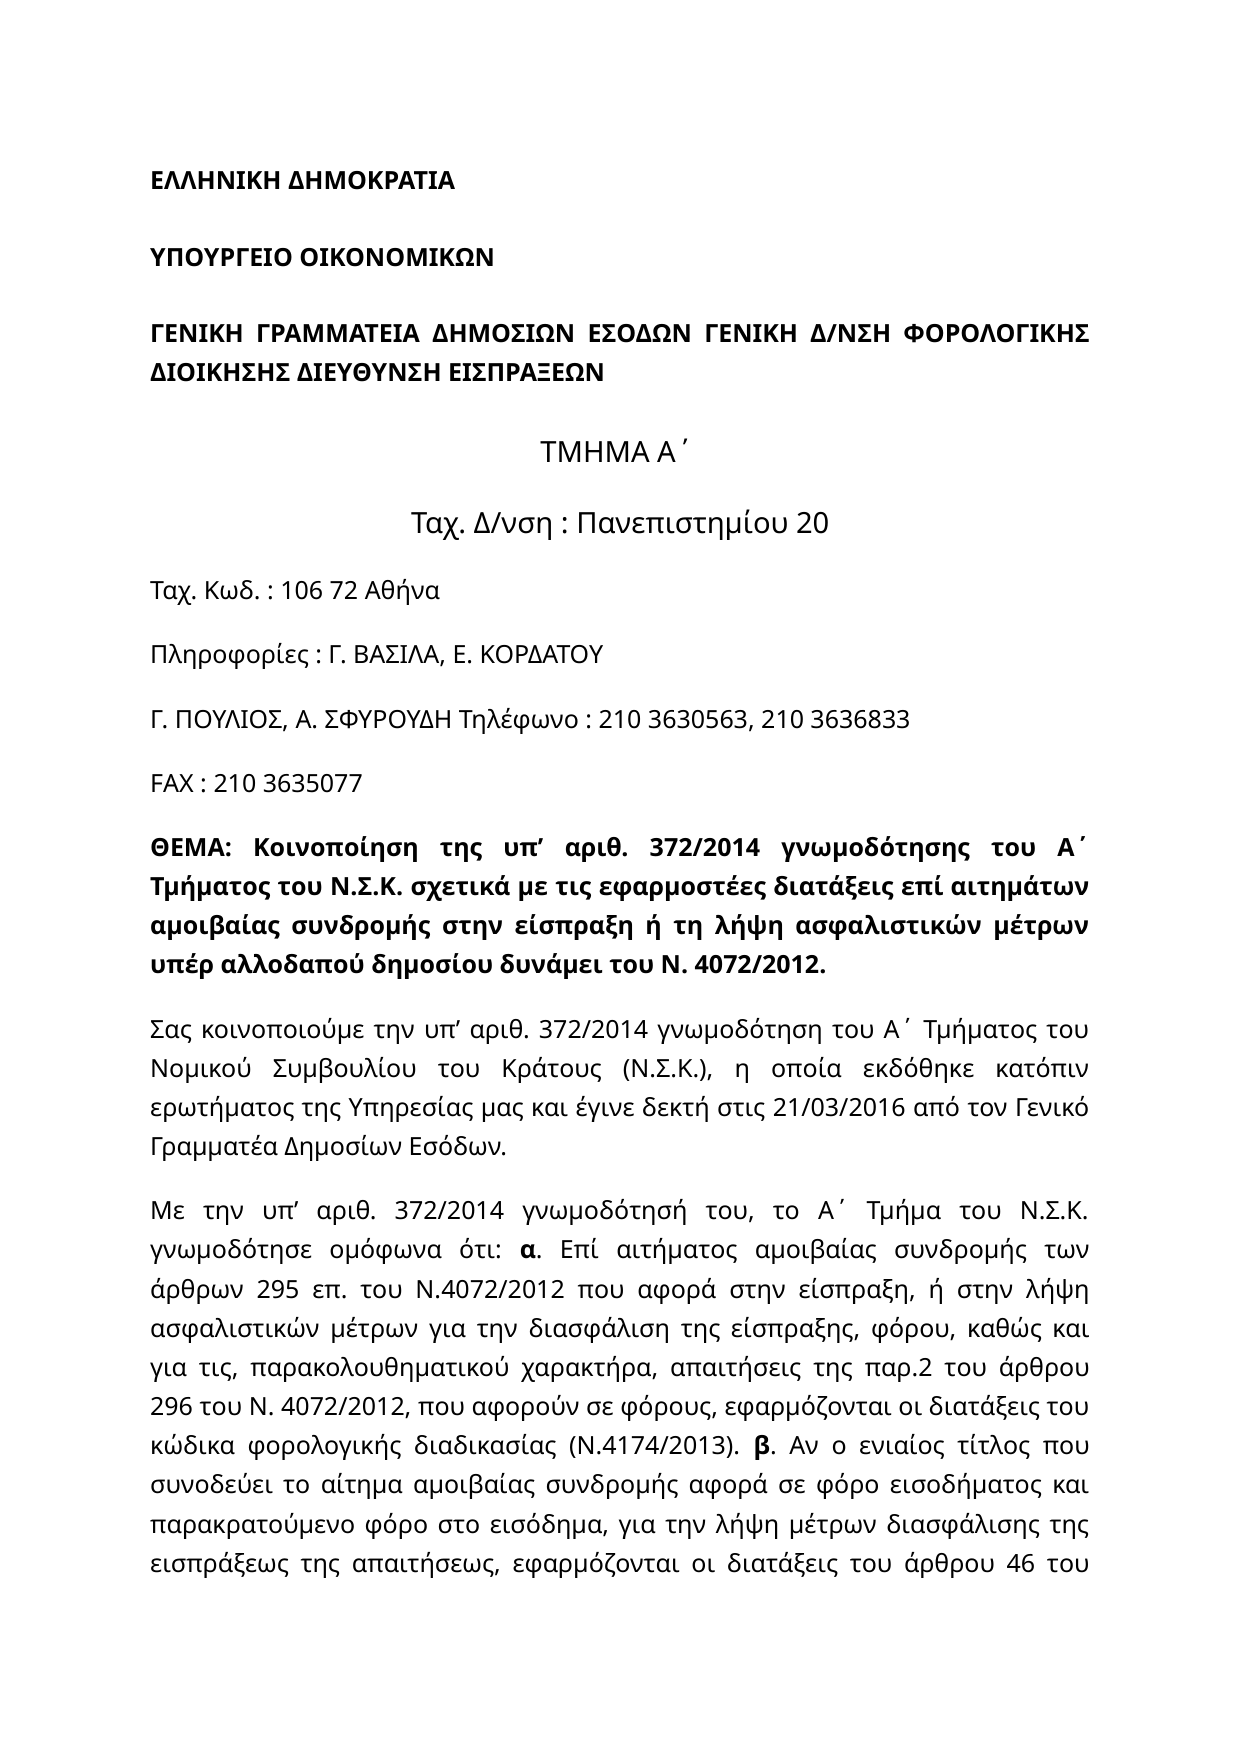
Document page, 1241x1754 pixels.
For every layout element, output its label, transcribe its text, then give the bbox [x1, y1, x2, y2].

subtitle Ταχ. Δ/νση : Πανεπιστημίου 20 [150, 502, 1090, 542]
text Ταχ. Κωδ. : 106 72 Αθήνα [150, 573, 1090, 607]
text Σας κοινοποιούμε την υπ’ αριθ. 372/2014 γνωμοδότηση του Α΄ Τμήματος του Νομικού Συμβουλίου του Κράτους (Ν.Σ.Κ.), η οποία εκδόθηκε κατόπιν ερωτήματος της Υπηρεσίας μας και έγινε δεκτή στις 21/03/2016 από τον Γενικό Γραμματέα Δημοσίων Εσόδων. [150, 1011, 1090, 1163]
text FΑΧ : 210 3635077 [150, 765, 1090, 799]
text Πληροφορίες : Γ. ΒΑΣΙΛΑ, Ε. ΚΟΡΔΑΤΟΥ [150, 637, 1090, 671]
subtitle ΤΜΗΜΑ Α΄ [150, 432, 1090, 471]
title ΓΕΝΙΚΗ ΓΡΑΜΜΑΤΕΙΑ ΔΗΜΟΣΙΩΝ ΕΣΟΔΩΝ ΓΕΝΙΚΗ Δ/ΝΣΗ ΦΟΡΟΛΟΓΙΚΗΣ ΔΙΟΙΚΗΣΗΣ ΔΙΕΥΘΥΝΣΗ ΕΙΣΠΡΑΞΕΩΝ [150, 316, 1090, 389]
text Γ. ΠΟΥΛΙΟΣ, Α. ΣΦΥΡΟΥΔΗ Τηλέφωνο : 210 3630563, 210 3636833 [150, 701, 1090, 735]
text ΘΕΜΑ: Κοινοποίηση της υπ’ αριθ. 372/2014 γνωμοδότησης του Α΄ Τμήματος του Ν.Σ.Κ. σχετικά με τις εφαρμοστέες διατάξεις επί αιτημάτων αμοιβαίας συνδρομής στην είσπραξη ή τη λήψη ασφαλιστικών μέτρων υπέρ αλλοδαπού δημοσίου δυνάμει του Ν. 4072/2012. [150, 829, 1090, 981]
text Με την υπ’ αριθ. 372/2014 γνωμοδότησή του, το Α΄ Τμήμα του Ν.Σ.Κ. γνωμοδότησε ομόφωνα ότι: α. Επί αιτήματος αμοιβαίας συνδρομής των άρθρων 295 επ. του Ν.4072/2012 που αφορά στην είσπραξη, ή στην λήψη ασφαλιστικών μέτρων για την διασφάλιση της είσπραξης, φόρου, καθώς και για τις, παρακολουθηματικού χαρακτήρα, απαιτήσεις της παρ.2 του άρθρου 296 του Ν. 4072/2012, που αφορούν σε φόρους, εφαρμόζονται οι διατάξεις του κώδικα φορολογικής διαδικασίας (Ν.4174/2013). β. Αν ο ενιαίος τίτλος που συνοδεύει το αίτημα αμοιβαίας συνδρομής αφορά σε φόρο εισοδήματος και παρακρατούμενο φόρο στο εισόδημα, για την λήψη μέτρων διασφάλισης της εισπράξεως της απαιτήσεως, εφαρμόζονται οι διατάξεις του άρθρου 46 του [150, 1193, 1090, 1579]
title ΕΛΛΗΝΙΚΗ ΔΗΜΟΚΡΑΤΙΑ [150, 162, 1090, 197]
title ΥΠΟΥΡΓΕΙΟ ΟΙΚΟΝΟΜΙΚΩΝ [150, 239, 1090, 273]
